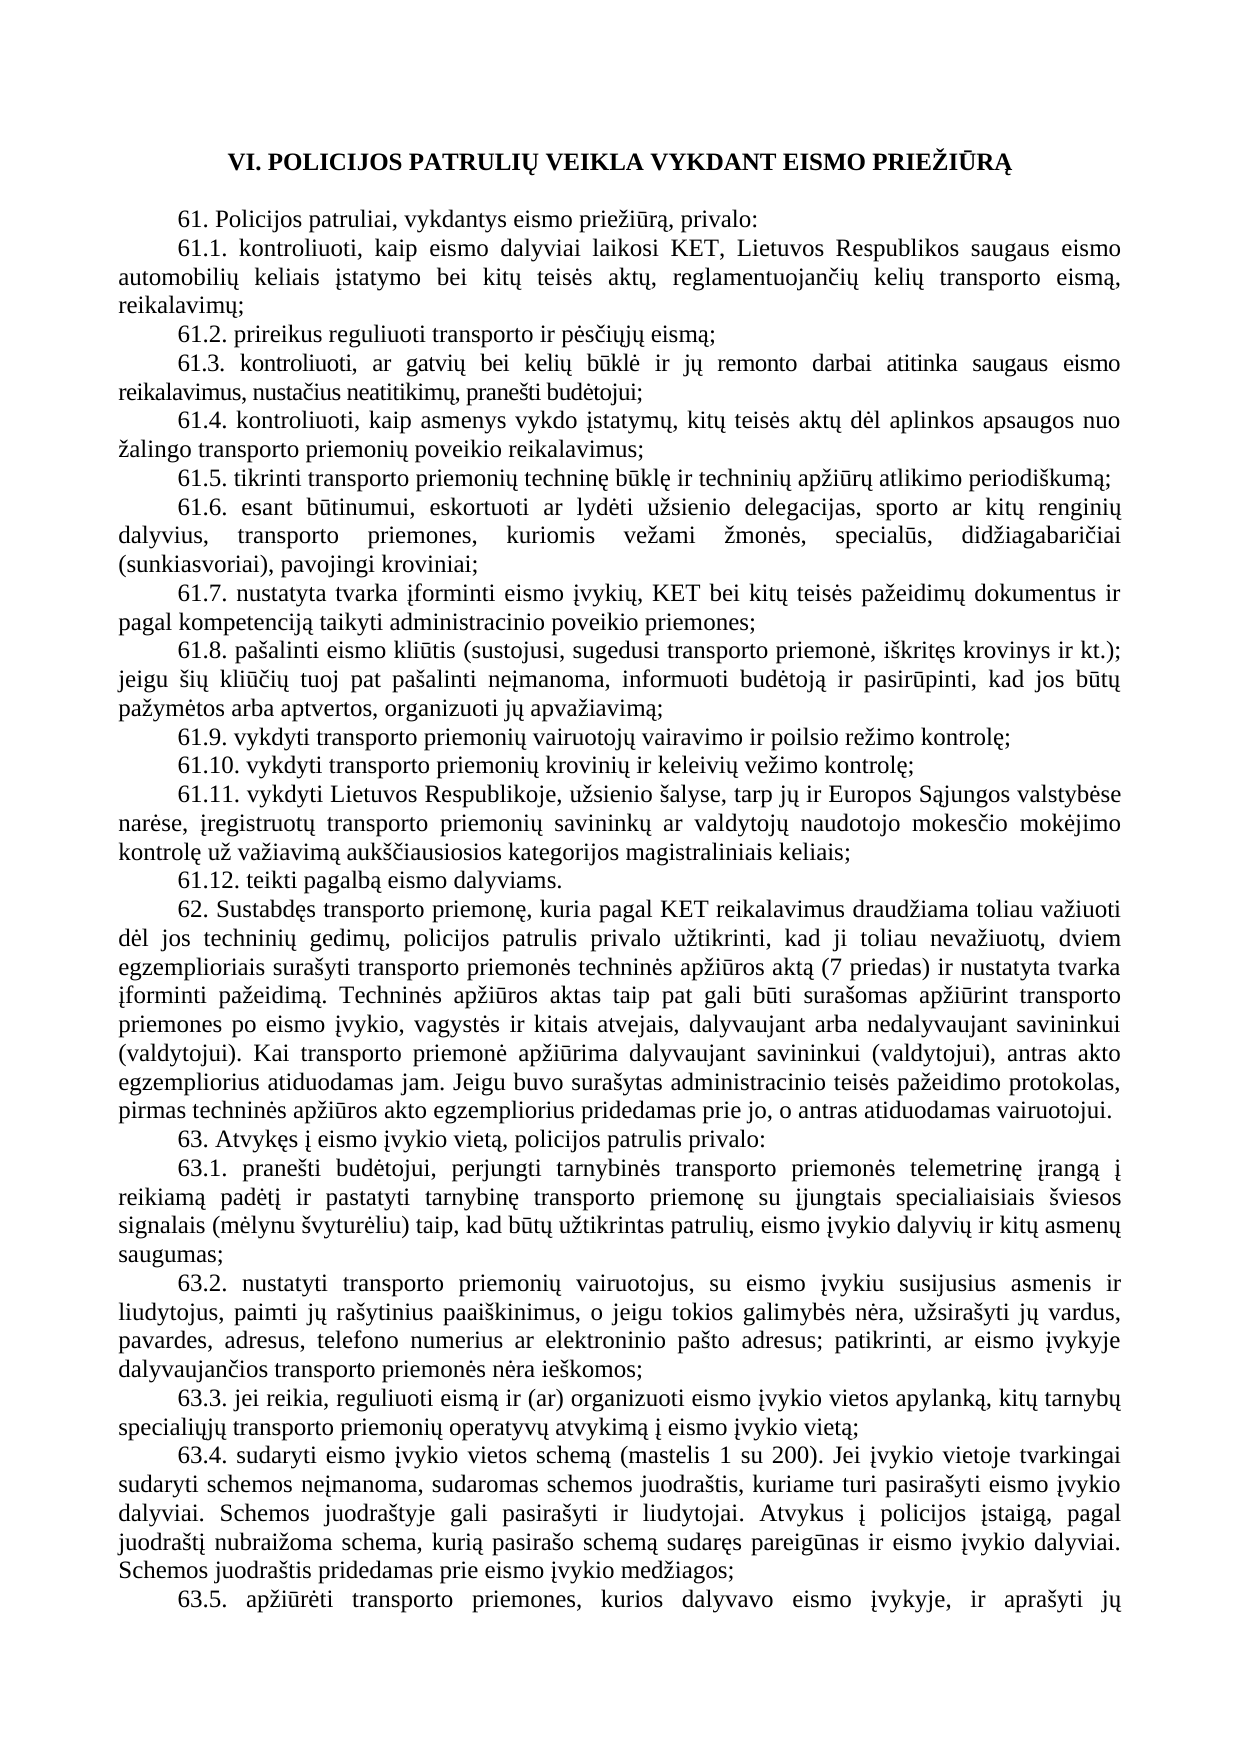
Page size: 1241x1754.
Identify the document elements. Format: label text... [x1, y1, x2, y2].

text 61.12. teikti pagalbą eismo dalyviams. [118, 866, 1122, 894]
text 61.9. vykdyti transporto priemonių vairuotojų vairavimo ir poilsio režimo kontrolę; [118, 722, 1122, 751]
text 61.5. tikrinti transporto priemonių techninę būklę ir techninių apžiūrų atlikimo periodiškumą; [118, 463, 1122, 492]
text 61.2. prireikus reguliuoti transporto ir pėsčiųjų eismą; [118, 319, 1122, 348]
text 63.3. jei reikia, reguliuoti eismą ir (ar) organizuoti eismo įvykio vietos apylanką, kitų tarnybų specialiųjų transporto priemonių operatyvų atvykimą į eismo įvykio vietą; [118, 1383, 1122, 1441]
text 63.5. apžiūrėti transporto priemones, kurios dalyvavo eismo įvykyje, ir aprašyti jų [118, 1584, 1122, 1613]
text 61.6. esant būtinumui, eskortuoti ar lydėti užsienio delegacijas, sporto ar kitų renginių dalyvius, transporto priemones, kuriomis vežami žmonės, specialūs, didžiagabaričiai (sunkiasvoriai), pavojingi kroviniai; [118, 492, 1122, 578]
text 63.4. sudaryti eismo įvykio vietos schemą (mastelis 1 su 200). Jei įvykio vietoje tvarkingai sudaryti schemos neįmanoma, sudaromas schemos juodraštis, kuriame turi pasirašyti eismo įvykio dalyviai. Schemos juodraštyje gali pasirašyti ir liudytojai. Atvykus į policijos įstaigą, pagal juodraštį nubraižoma schema, kurią pasirašo schemą sudaręs pareigūnas ir eismo įvykio dalyviai. Schemos juodraštis pridedamas prie eismo įvykio medžiagos; [118, 1441, 1122, 1584]
text 62. Sustabdęs transporto priemonę, kuria pagal KET reikalavimus draudžiama toliau važiuoti dėl jos techninių gedimų, policijos patrulis privalo užtikrinti, kad ji toliau nevažiuotų, dviem egzemplioriais surašyti transporto priemonės techninės apžiūros aktą (7 priedas) ir nustatyta tvarka įforminti pažeidimą. Techninės apžiūros aktas taip pat gali būti surašomas apžiūrint transporto priemones po eismo įvykio, vagystės ir kitais atvejais, dalyvaujant arba nedalyvaujant savininkui (valdytojui). Kai transporto priemonė apžiūrima dalyvaujant savininkui (valdytojui), antras akto egzempliorius atiduodamas jam. Jeigu buvo surašytas administracinio teisės pažeidimo protokolas, pirmas techninės apžiūros akto egzempliorius pridedamas prie jo, o antras atiduodamas vairuotojui. [118, 894, 1122, 1124]
text 61.11. vykdyti Lietuvos Respublikoje, užsienio šalyse, tarp jų ir Europos Sąjungos valstybėse narėse, įregistruotų transporto priemonių savininkų ar valdytojų naudotojo mokesčio mokėjimo kontrolę už važiavimą aukščiausiosios kategorijos magistraliniais keliais; [118, 779, 1122, 866]
text 61.1. kontroliuoti, kaip eismo dalyviai laikosi KET, Lietuvos Respublikos saugaus eismo automobilių keliais įstatymo bei kitų teisės aktų, reglamentuojančių kelių transporto eismą, reikalavimų; [118, 233, 1122, 319]
text 63.2. nustatyti transporto priemonių vairuotojus, su eismo įvykiu susijusius asmenis ir liudytojus, paimti jų rašytinius paaiškinimus, o jeigu tokios galimybės nėra, užsirašyti jų vardus, pavardes, adresus, telefono numerius ar elektroninio pašto adresus; patikrinti, ar eismo įvykyje dalyvaujančios transporto priemonės nėra ieškomos; [118, 1268, 1122, 1383]
text 61.4. kontroliuoti, kaip asmenys vykdo įstatymų, kitų teisės aktų dėl aplinkos apsaugos nuo žalingo transporto priemonių poveikio reikalavimus; [118, 406, 1122, 463]
text 63. Atvykęs į eismo įvykio vietą, policijos patrulis privalo: [118, 1124, 1122, 1153]
text 61.3. kontroliuoti, ar gatvių bei kelių būklė ir jų remonto darbai atitinka saugaus eismo reikalavimus, nustačius neatitikimų, pranešti budėtojui; [118, 348, 1122, 406]
text 61.7. nustatyta tvarka įforminti eismo įvykių, KET bei kitų teisės pažeidimų dokumentus ir pagal kompetenciją taikyti administracinio poveikio priemones; [118, 578, 1122, 636]
text 61.10. vykdyti transporto priemonių krovinių ir keleivių vežimo kontrolę; [118, 751, 1122, 779]
text VI. POLICIJOS PATRULIŲ VEIKLA VYKDANT EISMO PRIEŽIŪRĄ [118, 147, 1122, 176]
text 61. Policijos patruliai, vykdantys eismo priežiūrą, privalo: [118, 204, 1122, 233]
text 61.8. pašalinti eismo kliūtis (sustojusi, sugedusi transporto priemonė, iškritęs krovinys ir kt.); jeigu šių kliūčių tuoj pat pašalinti neįmanoma, informuoti budėtoją ir pasirūpinti, kad jos būtų pažymėtos arba aptvertos, organizuoti jų apvažiavimą; [118, 636, 1122, 722]
text 63.1. pranešti budėtojui, perjungti tarnybinės transporto priemonės telemetrinę įrangą į reikiamą padėtį ir pastatyti tarnybinę transporto priemonę su įjungtais specialiaisiais šviesos signalais (mėlynu švyturėliu) taip, kad būtų užtikrintas patrulių, eismo įvykio dalyvių ir kitų asmenų saugumas; [118, 1153, 1122, 1268]
